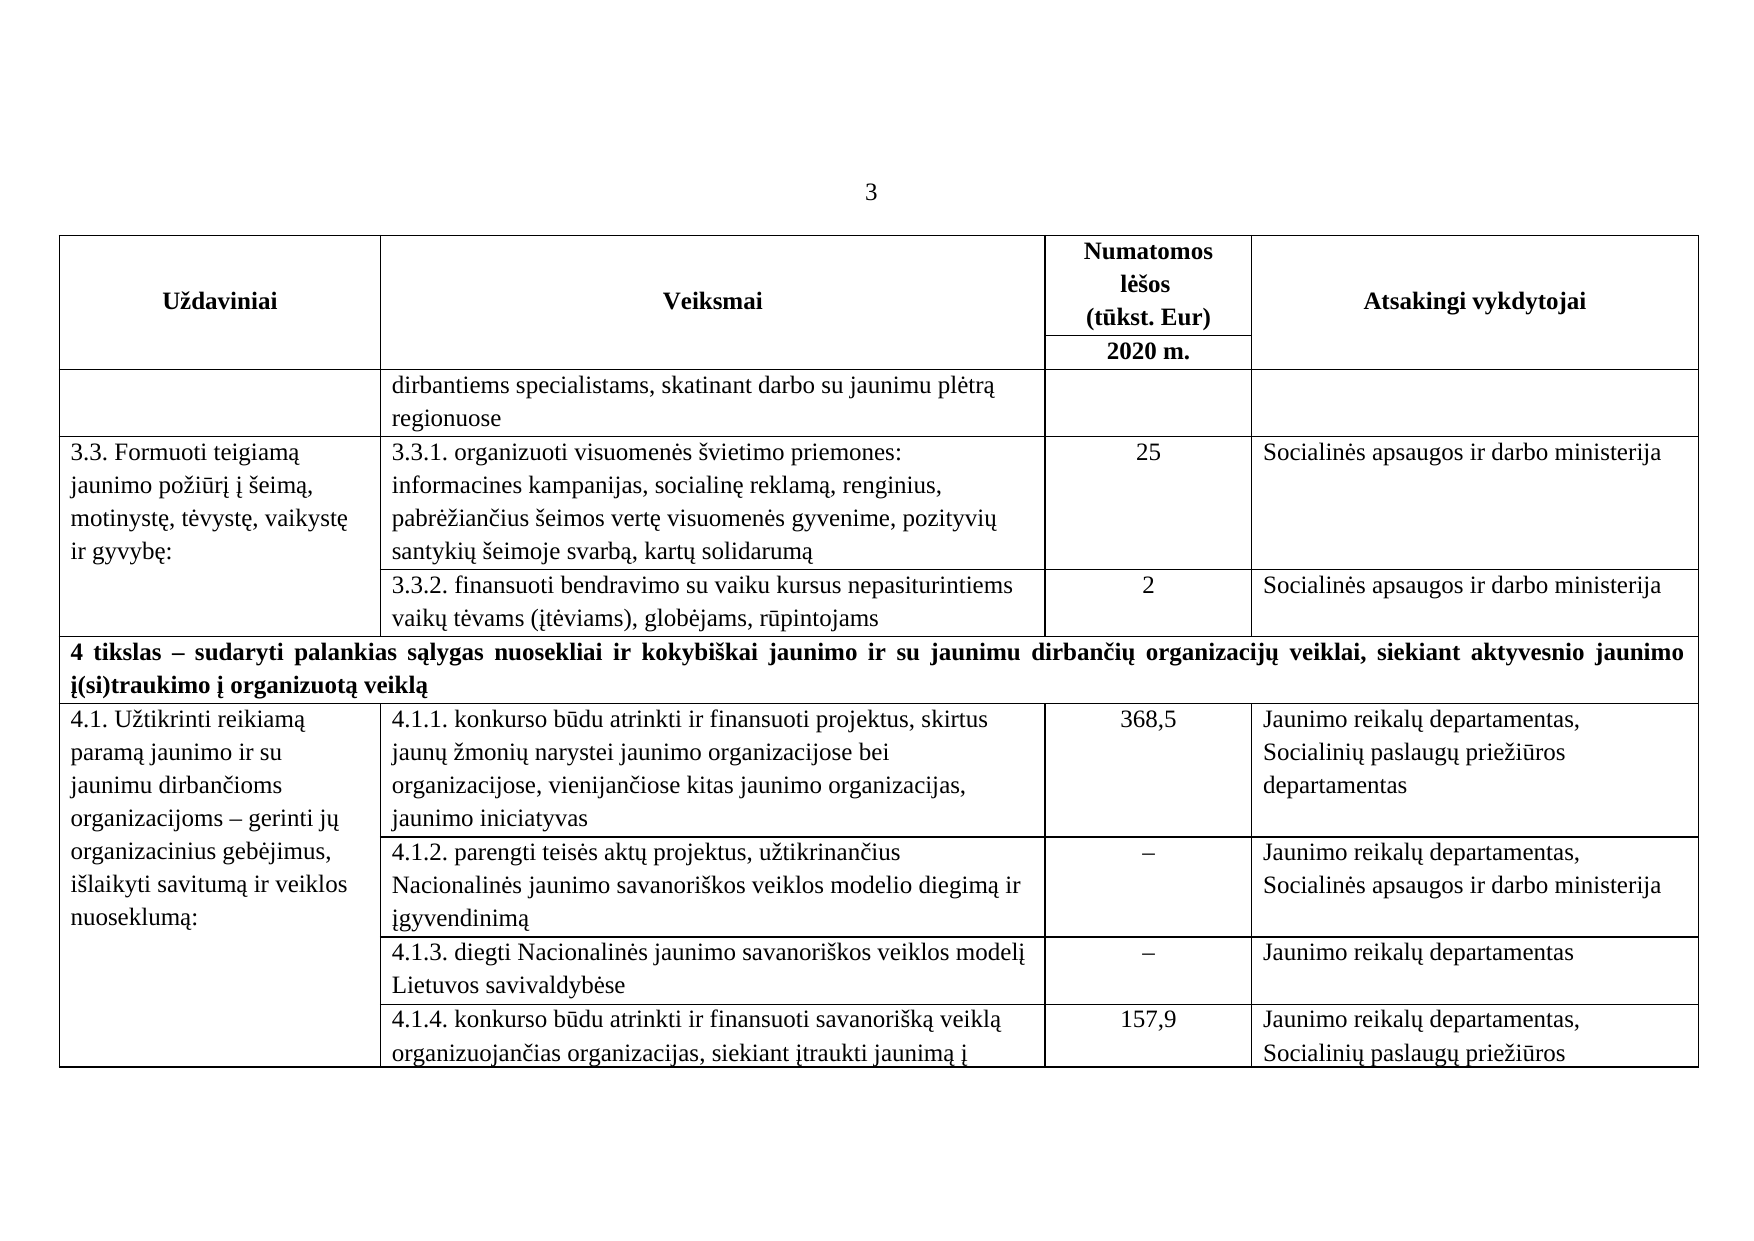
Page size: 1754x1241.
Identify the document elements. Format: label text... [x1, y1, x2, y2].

table_cell Jaunimo reikalų departamentas, Socialinių paslaugų priežiūros departamentas [1252, 704, 1698, 836]
table_cell [1046, 370, 1251, 436]
table_cell dirbantiems specialistams, skatinant darbo su jaunimu plėtrą regionuose [381, 370, 1044, 436]
table_cell 3.3.2. finansuoti bendravimo su vaiku kursus nepasiturintiems vaikų tėvams (įtėviams), globėjams, rūpintojams [381, 570, 1044, 636]
table_header Veiksmai [381, 236, 1044, 369]
table_cell [60, 370, 380, 436]
table_header Numatomos lėšos (tūkst. Eur) [1046, 236, 1251, 335]
table_cell 3.3.1. organizuoti visuomenės švietimo priemones: informacines kampanijas, socialinę reklamą, renginius, pabrėžiančius šeimos vertę visuomenės gyvenime, pozityvių santykių šeimoje svarbą, kartų solidarumą [381, 437, 1044, 569]
table_cell Socialinės apsaugos ir darbo ministerija [1252, 437, 1698, 569]
table_cell Jaunimo reikalų departamentas, Socialinės apsaugos ir darbo ministerija [1252, 838, 1698, 936]
table_header Uždaviniai [60, 236, 380, 369]
table_cell 4.1.1. konkurso būdu atrinkti ir finansuoti projektus, skirtus jaunų žmonių narystei jaunimo organizacijose bei organizacijose, vienijančiose kitas jaunimo organizacijas, jaunimo iniciatyvas [381, 704, 1044, 836]
table_cell 4.1.2. parengti teisės aktų projektus, užtikrinančius Nacionalinės jaunimo savanoriškos veiklos modelio diegimą ir įgyvendinimą [381, 838, 1044, 936]
table_cell 4.1.3. diegti Nacionalinės jaunimo savanoriškos veiklos modelį Lietuvos savivaldybėse [381, 938, 1044, 1003]
table_cell 25 [1046, 437, 1251, 569]
table_cell 368,5 [1046, 704, 1251, 836]
table_cell 4 tikslas – sudaryti palankias sąlygas nuosekliai ir kokybiškai jaunimo ir su jaunimu dirbančių organizacijų veiklai, siekiant aktyvesnio jaunimo į(si)traukimo į organizuotą veiklą [60, 637, 1698, 703]
table_cell 2 [1046, 570, 1251, 636]
table_cell – [1046, 838, 1251, 936]
table_cell 4.1. Užtikrinti reikiamą paramą jaunimo ir su jaunimu dirbančioms organizacijoms – gerinti jų organizacinius gebėjimus, išlaikyti savitumą ir veiklos nuoseklumą: [60, 704, 380, 1066]
table_cell 4.1.4. konkurso būdu atrinkti ir finansuoti savanorišką veiklą organizuojančias organizacijas, siekiant įtraukti jaunimą į [381, 1005, 1044, 1066]
table_cell 157,9 [1046, 1005, 1251, 1066]
table_cell 2020 m. [1046, 336, 1251, 369]
table_cell [1252, 370, 1698, 436]
table_cell – [1046, 938, 1251, 1003]
table_cell Jaunimo reikalų departamentas, Socialinių paslaugų priežiūros [1252, 1005, 1698, 1066]
table_cell Socialinės apsaugos ir darbo ministerija [1252, 570, 1698, 636]
table_cell 3.3. Formuoti teigiamą jaunimo požiūrį į šeimą, motinystę, tėvystę, vaikystę ir gyvybę: [60, 437, 380, 636]
table_header Atsakingi vykdytojai [1252, 236, 1698, 369]
table_cell Jaunimo reikalų departamentas [1252, 938, 1698, 1003]
